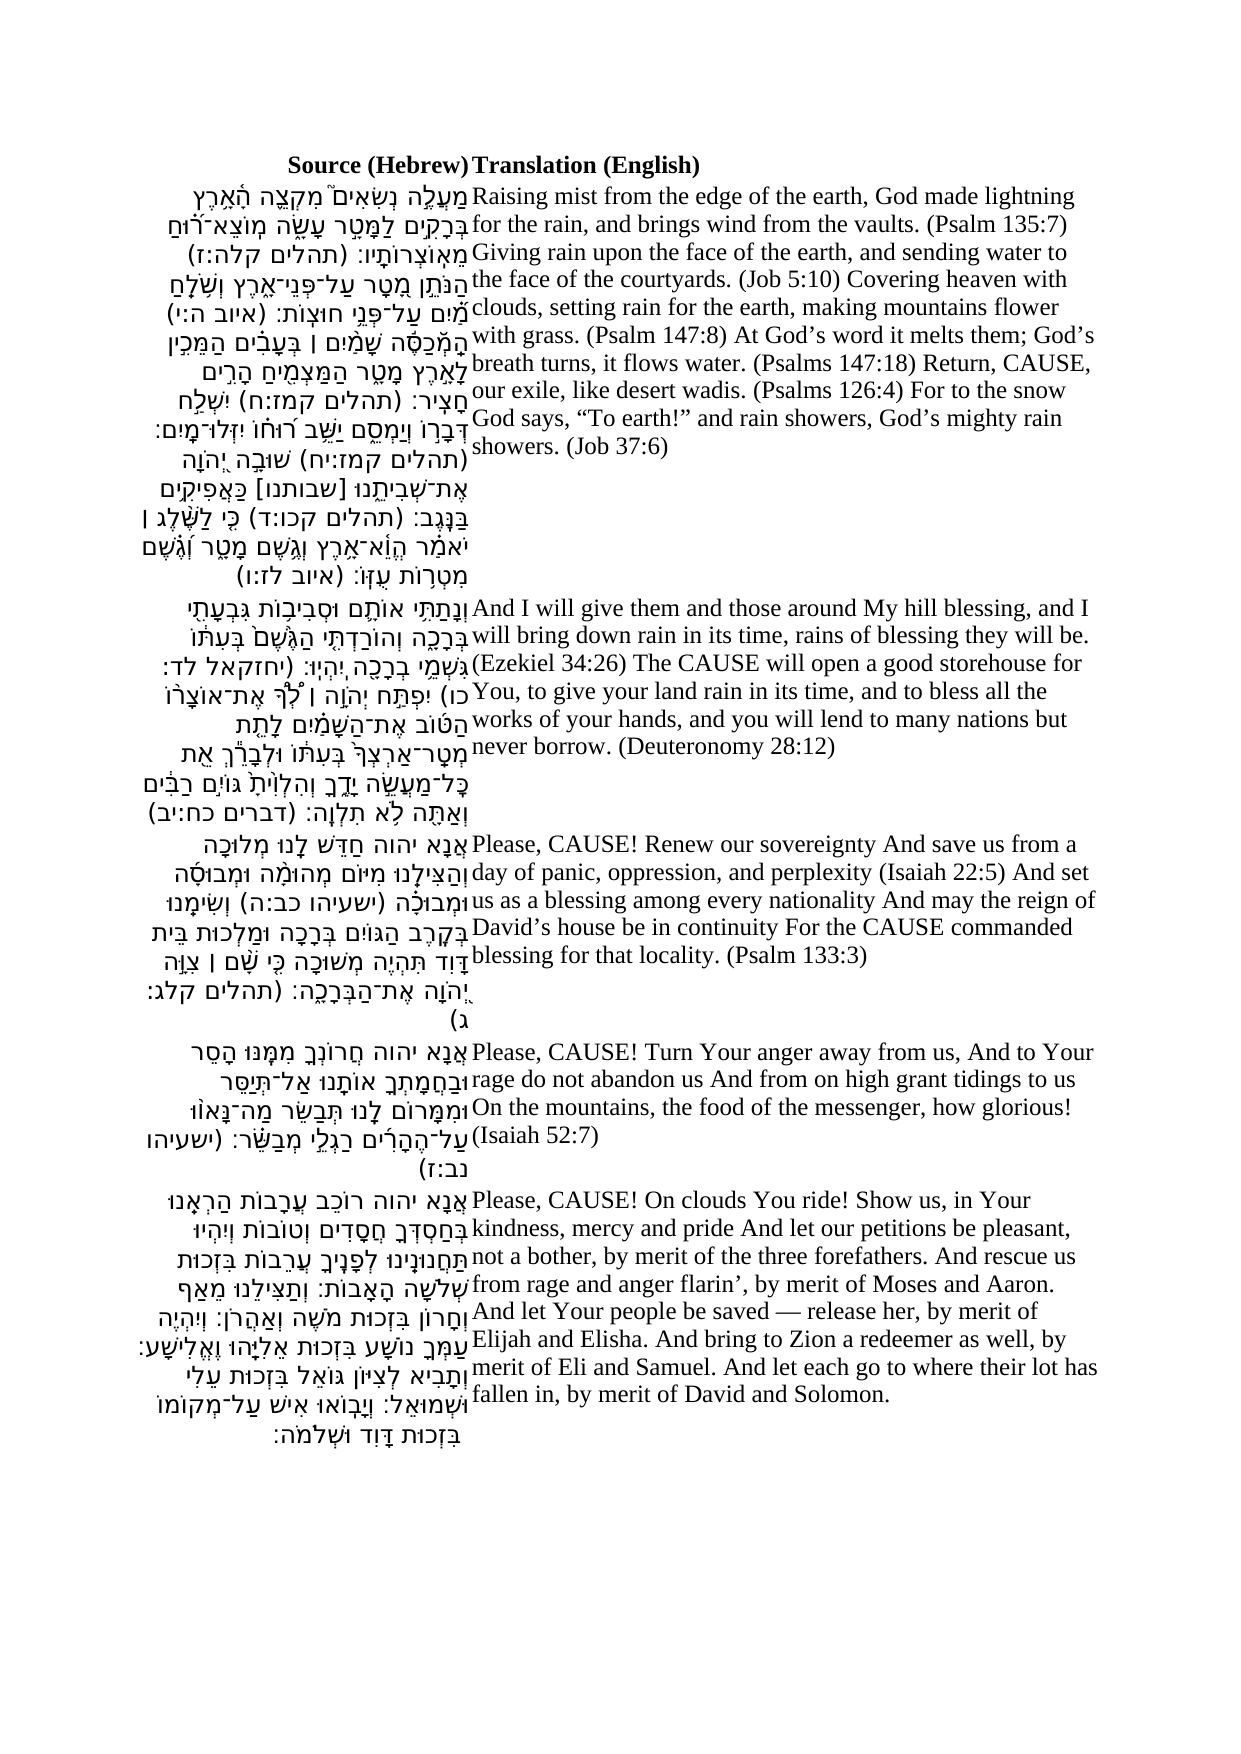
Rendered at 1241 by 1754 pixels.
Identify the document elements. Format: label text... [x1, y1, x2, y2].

table_cell Please, CAUSE! On clouds You ride! Show us, in Your kindness, mercy and pride And let our petitions be pleasant, not a bother, by merit of the three forefathers. And rescue us from rage and anger flarin’, by merit of Moses and Aaron. And let Your people be saved — release her, by merit of Elijah and Elisha. And bring to Zion a redeemer as well, by merit of Eli and Samuel. And let each go to where their lot has fallen in, by merit of David and Solomon. [470, 1185, 1105, 1451]
table_cell אֲנָא יהוה חַדֵּשׁ לָֽנוּ מְלוּכָה וְהַצִּילֵֽנוּ מִיּוֹם מְהוּמָ֨ה וּמְבוּסָ֜ה וּמְבוּכָ֗ה (ישעיהו כב:ה) וְשִׂימֵֽנוּ בְּקֶֽרֶב הַגּוֹיִם בְּרָכָה וּמַלְכוּת בֵּית דָּוִד תִּהְיֶה מְשׁוּכָה כִּ֤י שָׁ֨ם ׀ צִוָּ֣ה יְ֭הֹוָה אֶת־הַבְּרָכָ֑ה׃ (תהלים קלג:ג) [135, 829, 470, 1036]
table_header Source (Hebrew) [135, 150, 470, 181]
table_cell אֲנָא יהוה רוֹכֵב עֲרָבוֹת הַרְאֵֽנוּ בְּחַסְדְּךָ חֲסָדִים וְטוֹבוֹת וְיִהְיוּ תַּחֲנוּנֵֽינוּ לְפָנֶֽיךָ עֲרֵבוֹת בִּזְכוּת שְׁלֹשָׁה הָאָבוֹת׃ וְתַצִּילֵנוּ מֵאַף וְחָרוֹן בִּזְכוּת מֹשֶׁה וְאַהֲרֹן׃ וְיִהְיֶה עַמְּךָ נוֹשָׁע בִּזְכוּת אֵלִיָּֽהוּ וֶאֱלִישָׁע׃ וְתָבִיא לְצִיּוֹן גּוֹאֵל בִּזְכוּת עֵלִי וּשְׁמוּאֵל׃ וְיָבֽוֹאוּ אִישׁ עַל־מְקוֹמוֹ בִּזְכוּת דָּוִד וּשְׁלֹמֹה׃ [135, 1185, 470, 1451]
table_cell Please, CAUSE! Turn Your anger away from us, And to Your rage do not abandon us And from on high grant tidings to us On the mountains, the food of the messenger, how glorious! (Isaiah 52:7) [470, 1036, 1105, 1185]
table_cell Please, CAUSE! Renew our sovereignty And save us from a day of panic, oppression, and perplexity (Isaiah 22:5) And set us as a blessing among every nationality And may the reign of David’s house be in continuity For the CAUSE commanded blessing for that locality. (Psalm 133:3) [470, 829, 1105, 1036]
table_cell מַעֲלֶ֣ה נְשִׂאִים֮ מִקְצֵ֢ה הָ֫אָ֥רֶץ בְּרָקִ֣ים לַמָּטָ֣ר עָשָׂ֑ה מֽוֹצֵא־ר֗֝וּחַ מֵאֽוֹצְרוֹתָֽיו׃ (תהלים קלה:ז) הַנֹּתֵ֣ן מָ֭טָר עַל־פְּנֵי־אָ֑רֶץ וְשֹׁ֥לֵֽחַ מַ֗֝יִם עַל־פְּנֵ֥י חוּצֽוֹת׃ (איוב ה:י) הַֽמְﬞכַסֶּ֬ה שָׁמַ֨יִם ׀ בְּעָבִ֗ים הַמֵּכִ֣ין לָאָ֣רֶץ מָטָ֑ר הַמַּצְמִ֖יחַ הָרִ֣ים חָצִֽיר׃ (תהלים קמז:ח) יִשְׁלַ֣ח דְּבָר֣וֹ וְיַמְסֵ֑ם יַשֵּׁ֥ב ר֝וּח֗וֹ יִזְּלוּ־מָֽיִם׃ (תהלים קמז:יח) שׁוּבָ֣ה יְ֭הֹוָה אֶת־שְׁבִיתֵ֑נוּ [שבותנו] כַּאֲפִיקִ֥ים בַּנֶּֽגֶב׃ (תהלים קכו:ד) כִּ֤י לַשֶּׁ֨לֶג ׀ יֹאמַ֗ר הֱוֵ֫א־אָ֥רֶץ וְגֶ֥שֶׁם מָטָ֑ר וְ֝גֶ֗שֶׁם מִטְר֥וֹת עֻזּֽוֹ׃ (איוב לז:ו) [135, 181, 470, 592]
table_cell וְנָתַתִּ֥י אוֹתָ֛ם וּסְבִיב֥וֹת גִּבְעָתִ֖י בְּרָכָ֑ה וְהוֹרַדְתִּ֤י הַגֶּ֙שֶׁם֙ בְּעִתּ֔וֹ גִּשְׁמֵ֥י בְרָכָ֖ה יִֽהְיֽוּ׃ (יחזקאל לד:כו) יִפְתַּ֣ח יְהֹוָ֣ה ׀ לְ֠ךָ֠ אֶת־אוֹצָר֨וֹ הַטּ֜וֹב אֶת־הַשָּׁמַ֗יִם לָתֵ֤ת מְטַֽר־אַרְצְךָ֙ בְּעִתּ֔וֹ וּלְבָרֵ֕ךְ אֵ֖ת כׇּל־מַעֲשֵׂ֣ה יָדֶ֑ךָ וְהִלְוִ֙יתָ֙ גּוֹיִ֣ם רַבִּ֔ים וְאַתָּ֖ה לֹ֥א תִלְוֶֽה׃ (דברים כח:יב) [135, 592, 470, 829]
table_cell אֲנָא יהוה חֲרוֹנְךָ מִמֶּֽנּוּ הָסֵר וּבַחֲמָתְךָ אוֹתָֽנוּ אַל־תְּיַסֵּר וּמִמָּרוֹם לָֽנוּ תְּבַשֵּׂר מַה־נָּאו֨וּ עַל־הֶהָרִ֜ים רַגְלֵ֣י מְבַשֵּׂ֗ר׃ (ישעיהו נב:ז) [135, 1036, 470, 1185]
table_cell Raising mist from the edge of the earth, God made lightning for the rain, and brings wind from the vaults. (Psalm 135:7) Giving rain upon the face of the earth, and sending water to the face of the courtyards. (Job 5:10) Covering heaven with clouds, setting rain for the earth, making mountains flower with grass. (Psalm 147:8) At God’s word it melts them; God’s breath turns, it flows water. (Psalms 147:18) Return, CAUSE, our exile, like desert wadis. (Psalms 126:4) For to the snow God says, “To earth!” and rain showers, God’s mighty rain showers. (Job 37:6) [470, 181, 1105, 592]
table_header Translation (English) [470, 150, 1105, 181]
table_cell And I will give them and those around My hill blessing, and I will bring down rain in its time, rains of blessing they will be. (Ezekiel 34:26) The CAUSE will open a good storehouse for You, to give your land rain in its time, and to bless all the works of your hands, and you will lend to many nations but never borrow. (Deuteronomy 28:12) [470, 592, 1105, 829]
